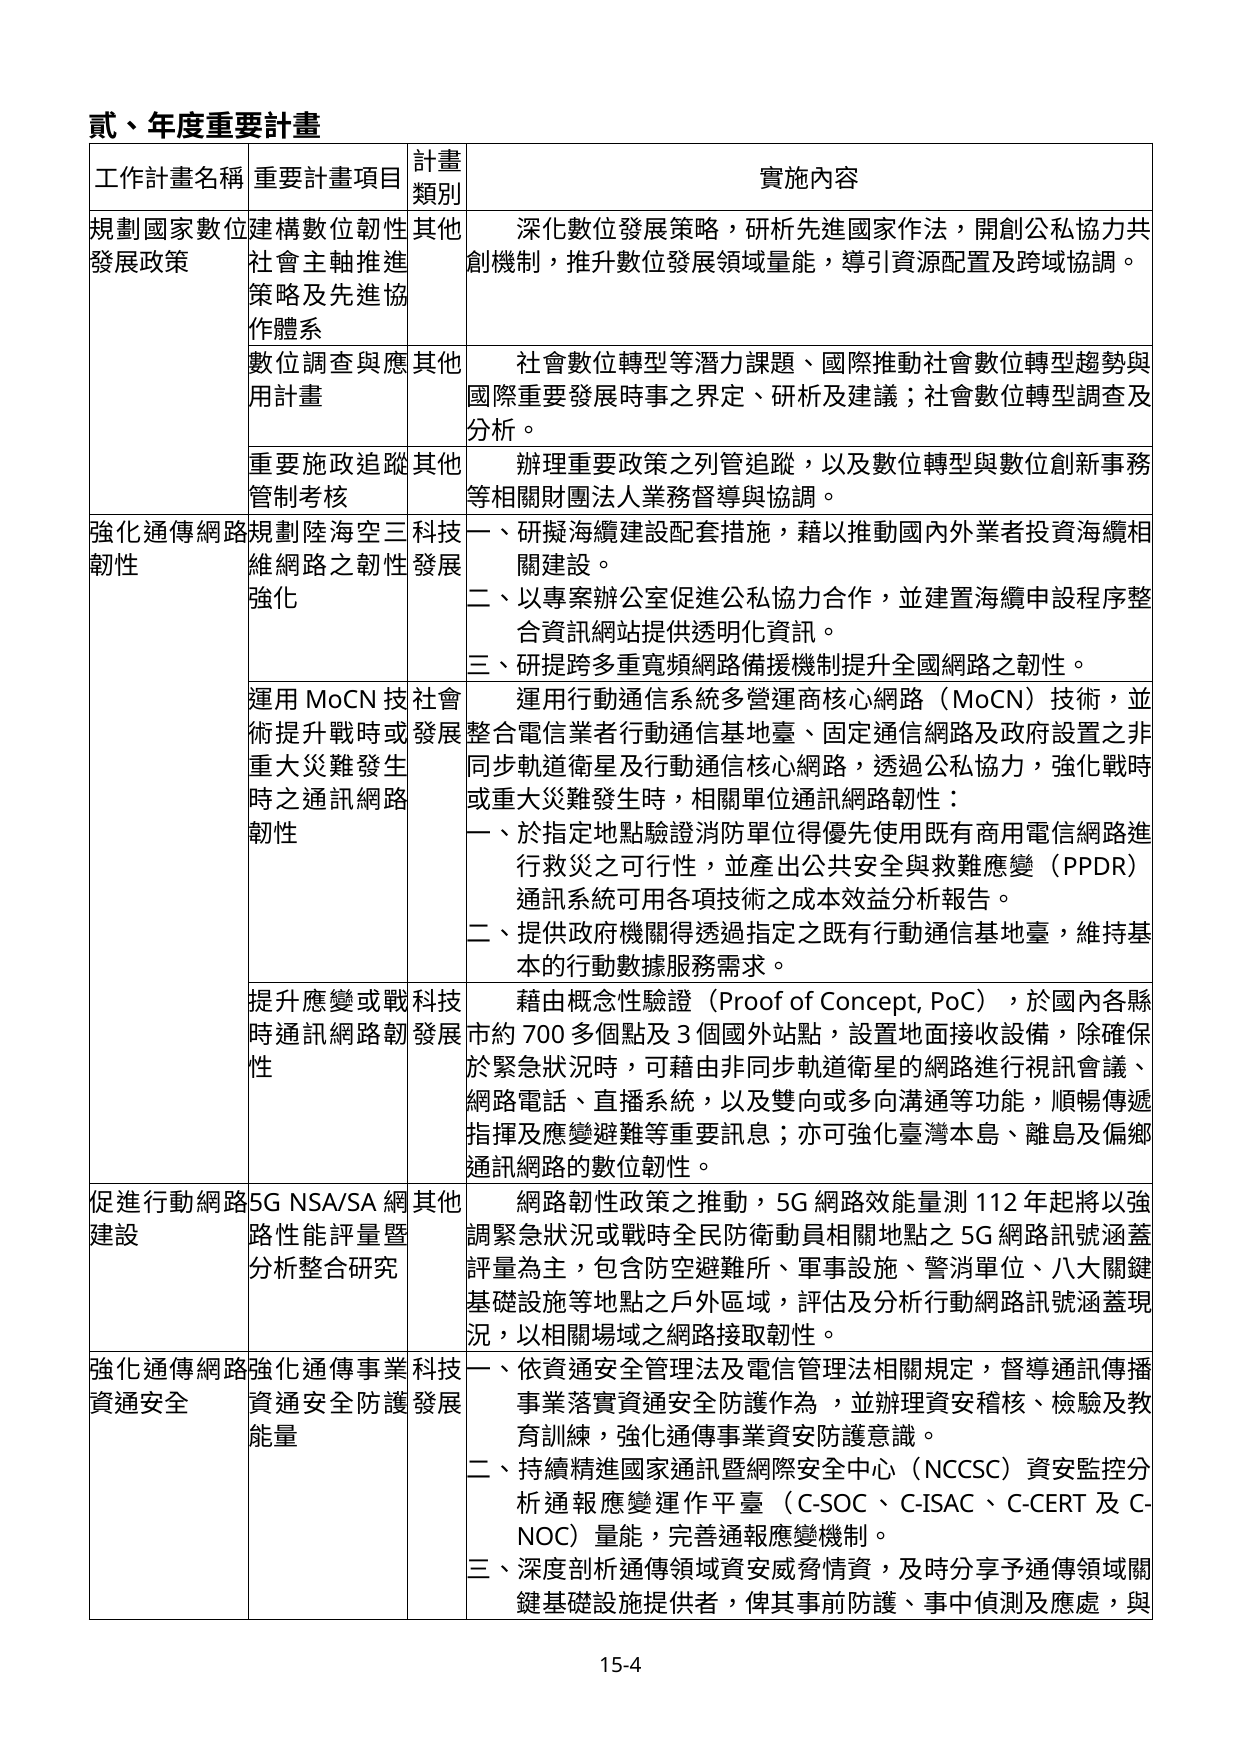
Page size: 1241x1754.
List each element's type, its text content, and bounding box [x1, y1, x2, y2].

table_cell 社會發展 [408, 682, 466, 982]
table_cell 深化數位發展策略，研析先進國家作法，開創公私協力共創機制，推升數位發展領域量能，導引資源配置及跨域協調。 [467, 211, 1152, 345]
table_header 工作計畫名稱 [90, 144, 248, 210]
table_cell 辦理重要政策之列管追蹤，以及數位轉型與數位創新事務等相關財團法人業務督導與協調。 [467, 447, 1152, 513]
table_cell 5G NSA/SA網路性能評量暨分析整合研究 [249, 1184, 407, 1351]
table_cell 其他 [408, 1184, 466, 1351]
table_cell 科技發展 [408, 1352, 466, 1619]
table_cell 強化通傳網路韌性 [90, 515, 248, 1183]
table_cell 科技發展 [408, 515, 466, 681]
table_cell 建構數位韌性社會主軸推進策略及先進協作體系 [249, 211, 407, 345]
table_cell 社會數位轉型等潛力課題、國際推動社會數位轉型趨勢與國際重要發展時事之界定、研析及建議；社會數位轉型調查及分析。 [467, 346, 1152, 446]
table_cell 促進行動網路建設 [90, 1184, 248, 1351]
table_cell 科技發展 [408, 983, 466, 1183]
table_cell 提升應變或戰時通訊網路韌性 [249, 983, 407, 1183]
table_cell 藉由概念性驗證（Proof of Concept, PoC），於國內各縣市約700多個點及3個國外站點，設置地面接收設備，除確保於緊急狀況時，可藉由非同步軌道衛星的網路進行視訊會議、網路電話、直播系統，以及雙向或多向溝通等功能，順暢傳遞指揮及應變避難等重要訊息；亦可強化臺灣本島、離島及偏鄉通訊網路的數位韌性。 [467, 983, 1152, 1183]
table_cell 其他 [408, 346, 466, 446]
table_cell 數位調查與應用計畫 [249, 346, 407, 446]
text 貳、年度重要計畫 [88, 109, 1152, 143]
table_cell 規劃國家數位發展政策 [90, 211, 248, 513]
table_header 計畫類別 [408, 144, 466, 210]
table_cell 一、依資通安全管理法及電信管理法相關規定，督導通訊傳播事業落實資通安全防護作為 ，並辦理資安稽核、檢驗及教育訓練，強化通傳事業資安防護意識。 二、持續精進國家通訊暨網際安全中心（NCCSC）資安監控分析通報應變運作平臺（C-SOC、C-ISAC、C-CERT及C-NOC）量能，完善通報應變機制。 三、深度剖析通傳領域資安威脅情資，及時分享予通傳領域關鍵基礎設施提供者，俾其事前防護、事中偵測及應處，與 [467, 1352, 1152, 1619]
table_cell 強化通傳網路資通安全 [90, 1352, 248, 1619]
table_header 重要計畫項目 [249, 144, 407, 210]
table_cell 其他 [408, 447, 466, 513]
table_header 實施內容 [467, 144, 1152, 210]
table_cell 規劃陸海空三維網路之韌性強化 [249, 515, 407, 681]
table_cell 其他 [408, 211, 466, 345]
table_cell 一、研擬海纜建設配套措施，藉以推動國內外業者投資海纜相關建設。 二、以專案辦公室促進公私協力合作，並建置海纜申設程序整合資訊網站提供透明化資訊。 三、研提跨多重寬頻網路備援機制提升全國網路之韌性。 [467, 515, 1152, 681]
table_cell 運用MoCN技術提升戰時或重大災難發生時之通訊網路韌性 [249, 682, 407, 982]
table_cell 網路韌性政策之推動，5G網路效能量測112年起將以強調緊急狀況或戰時全民防衛動員相關地點之5G網路訊號涵蓋評量為主，包含防空避難所、軍事設施、警消單位、八大關鍵基礎設施等地點之戶外區域，評估及分析行動網路訊號涵蓋現況，以相關場域之網路接取韌性。 [467, 1184, 1152, 1351]
table_cell 運用行動通信系統多營運商核心網路（MoCN）技術，並整合電信業者行動通信基地臺、固定通信網路及政府設置之非同步軌道衛星及行動通信核心網路，透過公私協力，強化戰時或重大災難發生時，相關單位通訊網路韌性： 一、於指定地點驗證消防單位得優先使用既有商用電信網路進行救災之可行性，並產出公共安全與救難應變（PPDR）通訊系統可用各項技術之成本效益分析報告。 二、提供政府機關得透過指定之既有行動通信基地臺，維持基本的行動數據服務需求。 [467, 682, 1152, 982]
table_cell 強化通傳事業資通安全防護能量 [249, 1352, 407, 1619]
table_cell 重要施政追蹤管制考核 [249, 447, 407, 513]
